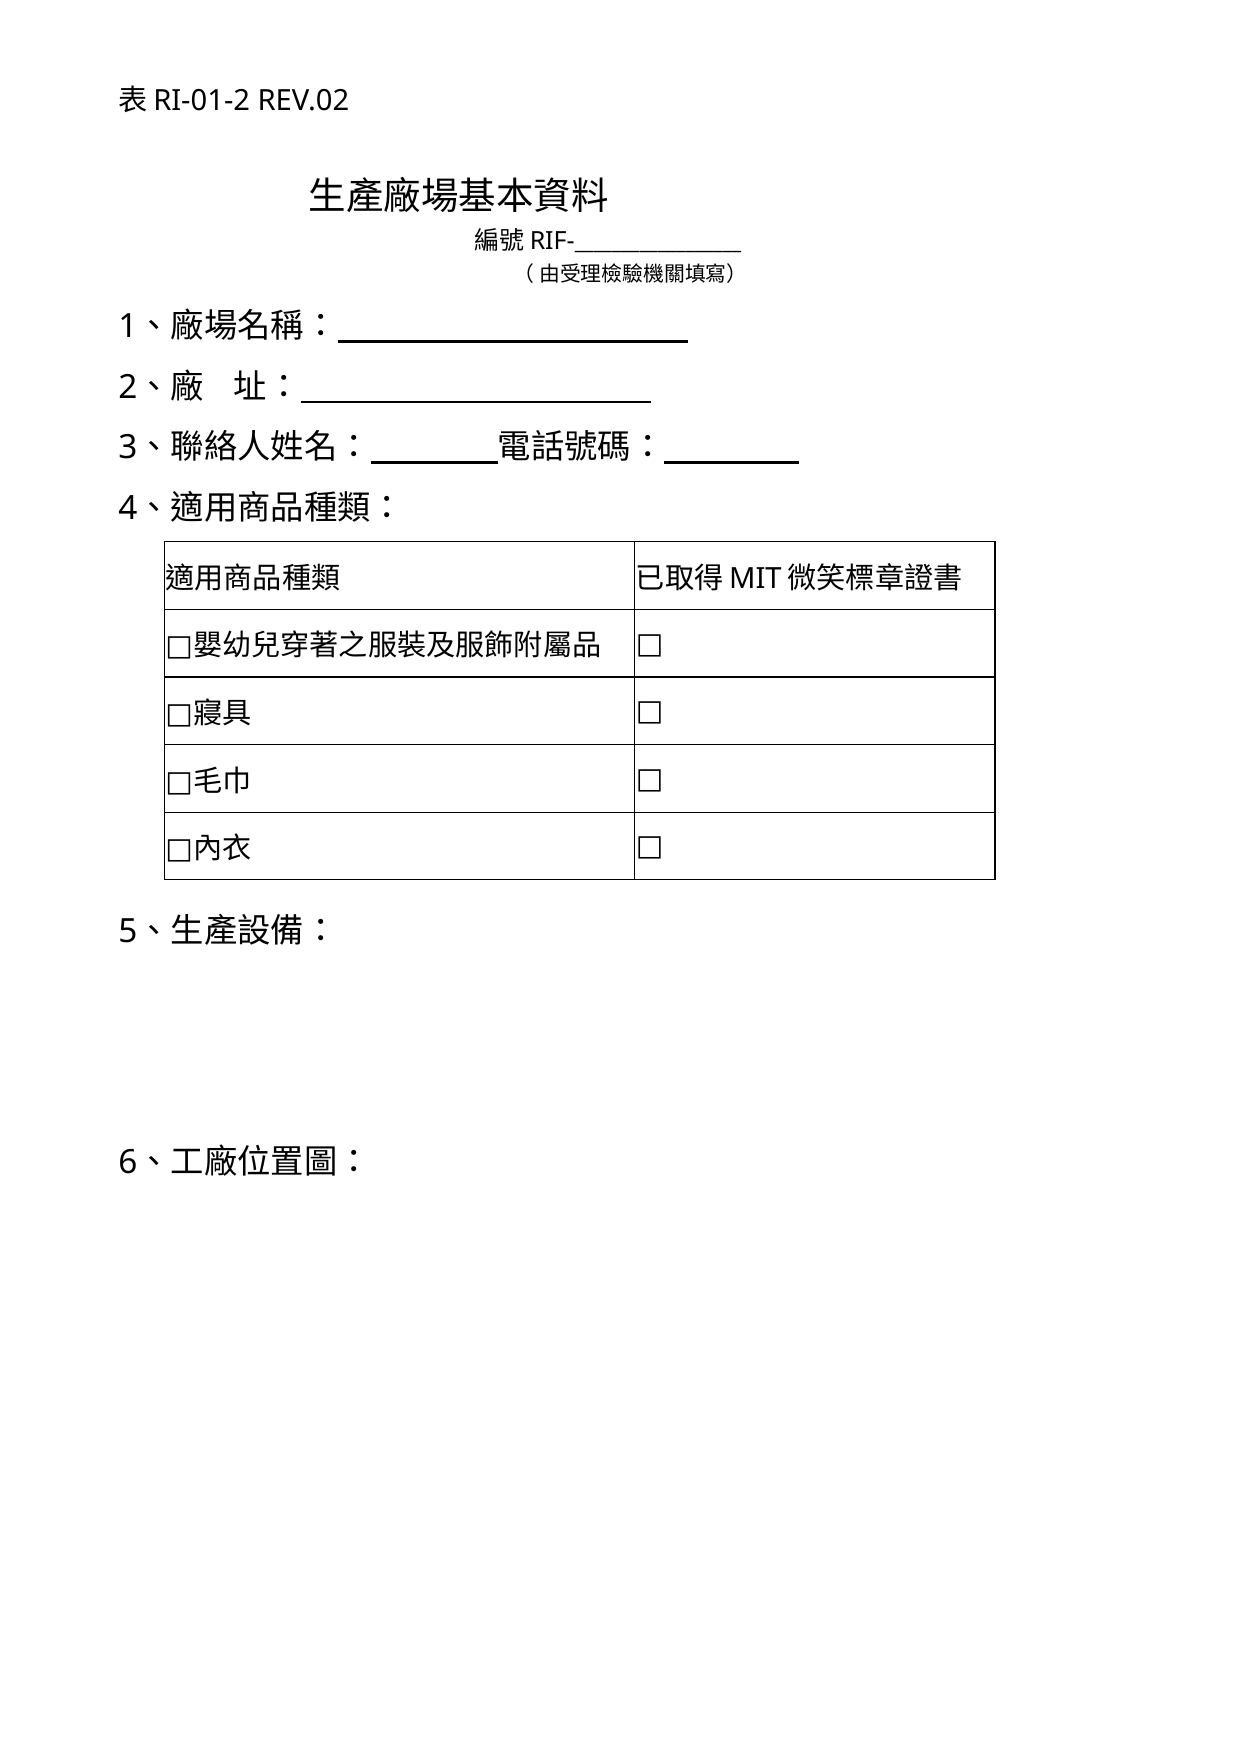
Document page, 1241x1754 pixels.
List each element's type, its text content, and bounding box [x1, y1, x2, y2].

text 5、生產設備： [118, 904, 1122, 953]
table_cell □ [635, 610, 994, 676]
text 6、工廠位置圖： [118, 1134, 1122, 1183]
table_cell □內衣 [165, 813, 634, 879]
text 1、廠場名稱： [118, 299, 1122, 347]
table_cell □嬰幼兒穿著之服裝及服飾附屬品 [165, 610, 634, 676]
text 4、適用商品種類： [118, 481, 1122, 529]
table_header 適用商品種類 [165, 542, 634, 609]
table_cell □ [635, 678, 994, 744]
text 編號RIF-__________________ [118, 221, 1122, 257]
table_cell □ [635, 813, 994, 879]
text 表RI-01-2 REV.02 [118, 77, 391, 119]
text 2、廠 址： [118, 359, 1122, 408]
table_cell □寢具 [165, 678, 634, 744]
table_header 已取得MIT微笑標章證書 [635, 542, 994, 609]
table_cell □ [635, 745, 994, 812]
text 3、聯絡人姓名： 電話號碼： [118, 420, 1122, 468]
text 生產廠場基本資料 [118, 166, 1122, 221]
text （ 由受理檢驗機關填寫） [118, 257, 1122, 287]
table_cell □毛巾 [165, 745, 634, 812]
